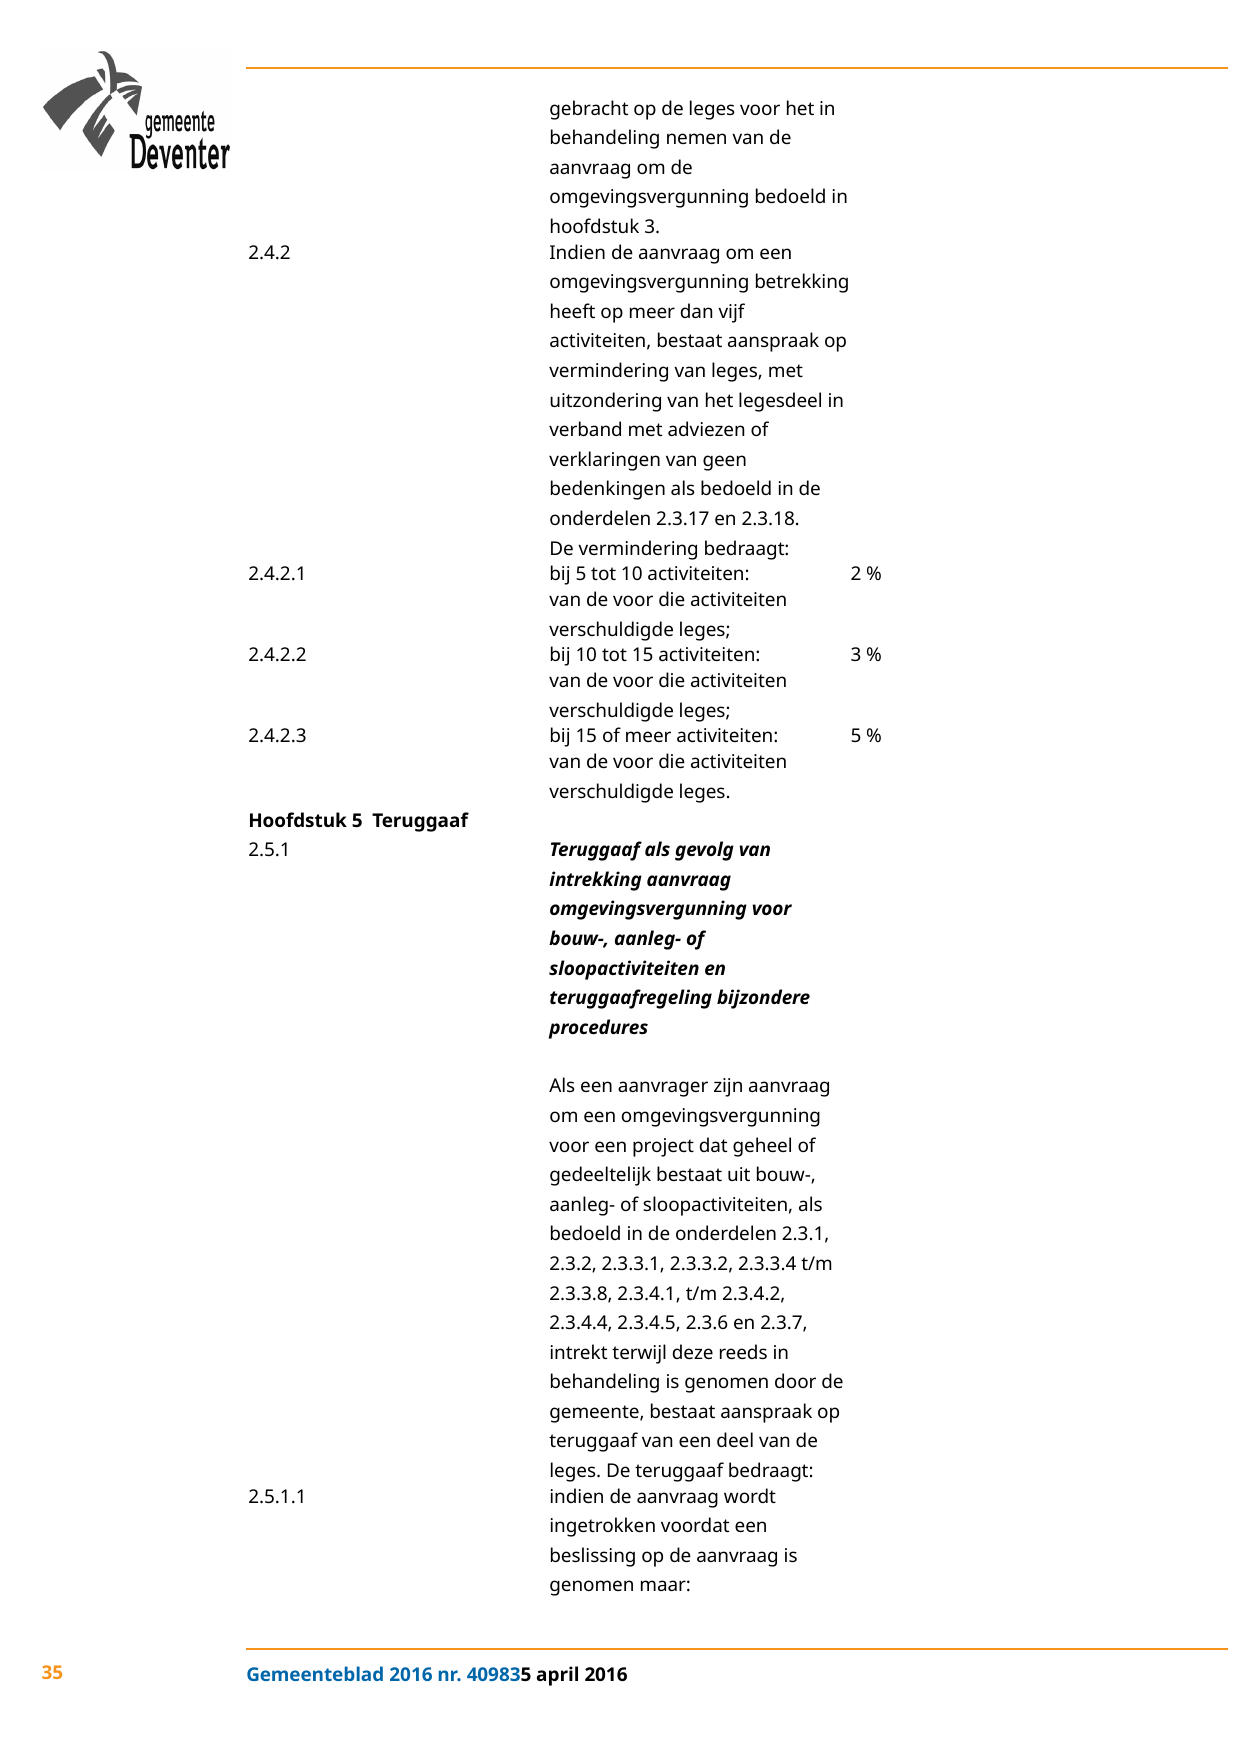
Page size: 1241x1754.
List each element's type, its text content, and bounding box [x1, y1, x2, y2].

table_cell bij 5 tot 10 activiteiten: [549, 560, 850, 586]
table_cell 2.5.1.1 [248, 1483, 549, 1597]
table_cell 3 % [850, 641, 1152, 667]
table_cell [850, 1483, 1152, 1597]
table_cell indien de aanvraag wordt ingetrokken voordat een beslissing op de aanvraag is genomen maar: [549, 1483, 850, 1597]
table_cell [850, 667, 1152, 722]
table_cell 2.4.2.1 [248, 560, 549, 586]
table_header [248, 95, 549, 239]
table_cell van de voor die activiteiten verschuldigde leges. [549, 748, 850, 803]
table_cell [850, 748, 1152, 803]
table_cell [248, 586, 549, 641]
table_cell [248, 748, 549, 803]
text Hoofdstuk 5 Teruggaaf [248, 807, 1152, 832]
picture [41, 47, 231, 172]
table_header gebracht op de leges voor het in behandeling nemen van de aanvraag om de omgevingsvergunning bedoeld in hoofdstuk 3. [549, 95, 850, 239]
table_header Teruggaaf als gevolg van intrekking aanvraag omgevingsvergunning voor bouw-, aanleg- of sloopactiviteiten en teruggaafregeling bijzondere procedures [549, 836, 850, 1040]
table_cell 2.4.2 [248, 239, 549, 560]
table_cell 2.4.2.3 [248, 723, 549, 748]
table_cell [850, 586, 1152, 641]
table_cell Indien de aanvraag om een omgevingsvergunning betrekking heeft op meer dan vijf activiteiten, bestaat aanspraak op vermindering van leges, met uitzondering van het legesdeel in verband met adviezen of verklaringen van geen bedenkingen als bedoeld in de onderdelen 2.3.17 en 2.3.18. De vermindering bedraagt: [549, 239, 850, 560]
table_cell bij 15 of meer activiteiten: [549, 723, 850, 748]
table_cell van de voor die activiteiten verschuldigde leges; [549, 586, 850, 641]
table_header 2.5.1 [248, 836, 549, 1040]
table_cell 2 % [850, 560, 1152, 586]
table_header [248, 1073, 549, 1483]
table_cell 2.4.2.2 [248, 641, 549, 667]
table_cell [248, 667, 549, 722]
table_header [850, 95, 1152, 239]
table_cell van de voor die activiteiten verschuldigde leges; [549, 667, 850, 722]
table_cell 5 % [850, 723, 1152, 748]
table_header [850, 836, 1152, 1040]
table_cell [850, 239, 1152, 560]
table_header [850, 1073, 1152, 1483]
table_header Als een aanvrager zijn aanvraag om een omgevingsvergunning voor een project dat geheel of gedeeltelijk bestaat uit bouw-, aanleg- of sloopactiviteiten, als bedoeld in de onderdelen 2.3.1, 2.3.2, 2.3.3.1, 2.3.3.2, 2.3.3.4 t/m 2.3.3.8, 2.3.4.1, t/m 2.3.4.2, 2.3.4.4, 2.3.4.5, 2.3.6 en 2.3.7, intrekt terwijl deze reeds in behandeling is genomen door de gemeente, bestaat aanspraak op teruggaaf van een deel van de leges. De teruggaaf bedraagt: [549, 1073, 850, 1483]
table_cell bij 10 tot 15 activiteiten: [549, 641, 850, 667]
